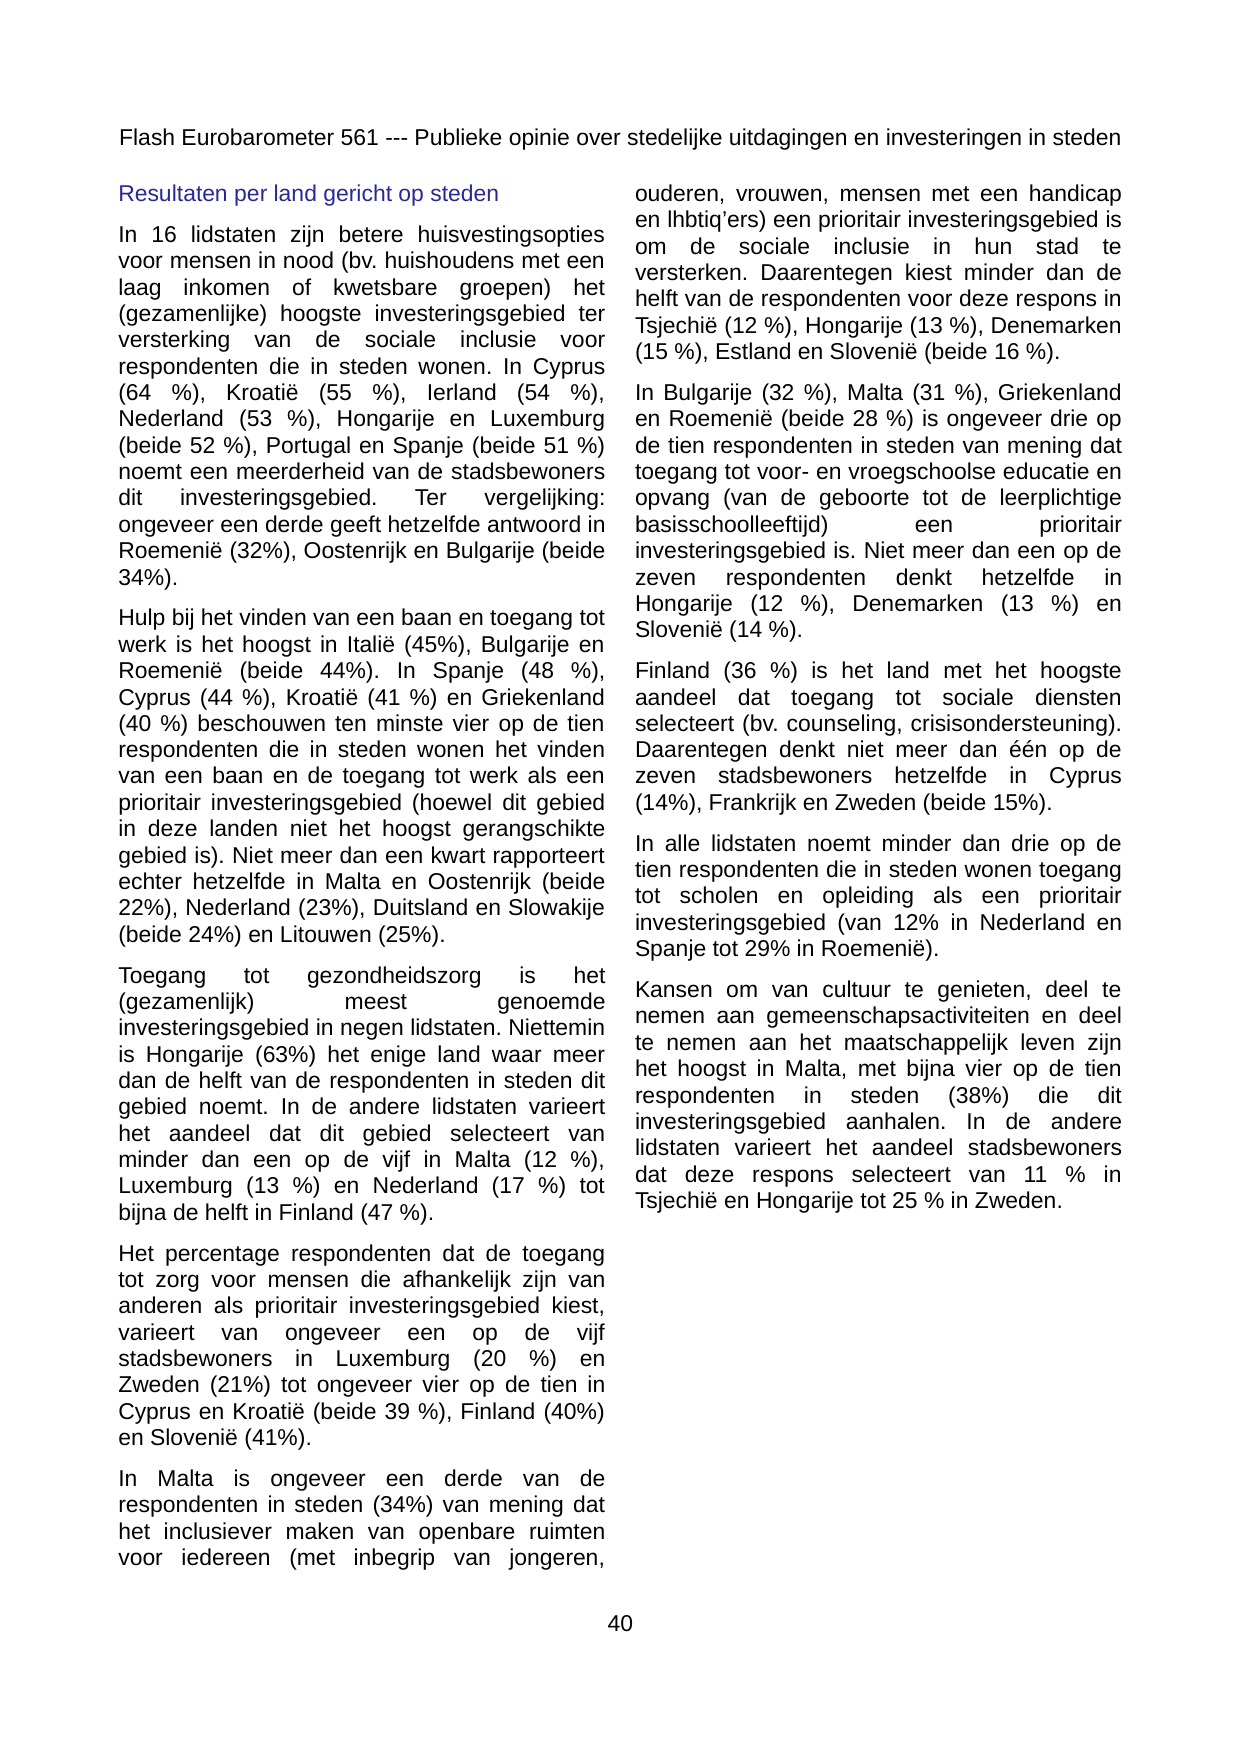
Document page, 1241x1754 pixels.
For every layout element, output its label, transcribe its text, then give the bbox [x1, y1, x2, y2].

text Toegang tot gezondheidszorg is het (gezamenlijk) meest genoemde investeringsgebied in negen lidstaten. Niettemin is Hongarije (63%) het enige land waar meer dan de helft van de respondenten in steden dit gebied noemt. In de andere lidstaten varieert het aandeel dat dit gebied selecteert van minder dan een op de vijf in Malta (12 %), Luxemburg (13 %) en Nederland (17 %) tot bijna de helft in Finland (47 %). [118, 962, 605, 1225]
text Kansen om van cultuur te genieten, deel te nemen aan gemeenschapsactiviteiten en deel te nemen aan het maatschappelijk leven zijn het hoogst in Malta, met bijna vier op de tien respondenten in steden (38%) die dit investeringsgebied aanhalen. In de andere lidstaten varieert het aandeel stadsbewoners dat deze respons selecteert van 11 % in Tsjechië en Hongarije tot 25 % in Zweden. [635, 976, 1122, 1213]
text Resultaten per land gericht op steden [118, 180, 605, 206]
text ouderen, vrouwen, mensen met een handicap en lhbtiq’ers) een prioritair investeringsgebied is om de sociale inclusie in hun stad te versterken. Daarentegen kiest minder dan de helft van de respondenten voor deze respons in Tsjechië (12 %), Hongarije (13 %), Denemarken (15 %), Estland en Slovenië (beide 16 %). [635, 180, 1122, 364]
text In Malta is ongeveer een derde van de respondenten in steden (34%) van mening dat het inclusiever maken van openbare ruimten voor iedereen (met inbegrip van jongeren, [118, 1465, 605, 1571]
text Finland (36 %) is het land met het hoogste aandeel dat toegang tot sociale diensten selecteert (bv. counseling, crisisondersteuning). Daarentegen denkt niet meer dan één op de zeven stadsbewoners hetzelfde in Cyprus (14%), Frankrijk en Zweden (beide 15%). [635, 657, 1122, 815]
text Het percentage respondenten dat de toegang tot zorg voor mensen die afhankelijk zijn van anderen als prioritair investeringsgebied kiest, varieert van ongeveer een op de vijf stadsbewoners in Luxemburg (20 %) en Zweden (21%) tot ongeveer vier op de tien in Cyprus en Kroatië (beide 39 %), Finland (40%) en Slovenië (41%). [118, 1240, 605, 1451]
text Hulp bij het vinden van een baan en toegang tot werk is het hoogst in Italië (45%), Bulgarije en Roemenië (beide 44%). In Spanje (48 %), Cyprus (44 %), Kroatië (41 %) en Griekenland (40 %) beschouwen ten minste vier op de tien respondenten die in steden wonen het vinden van een baan en de toegang tot werk als een prioritair investeringsgebied (hoewel dit gebied in deze landen niet het hoogst gerangschikte gebied is). Niet meer dan een kwart rapporteert echter hetzelfde in Malta en Oostenrijk (beide 22%), Nederland (23%), Duitsland en Slowakije (beide 24%) en Litouwen (25%). [118, 604, 605, 947]
text In alle lidstaten noemt minder dan drie op de tien respondenten die in steden wonen toegang tot scholen en opleiding als een prioritair investeringsgebied (van 12% in Nederland en Spanje tot 29% in Roemenië). [635, 830, 1122, 962]
text In 16 lidstaten zijn betere huisvestingsopties voor mensen in nood (bv. huishoudens met een laag inkomen of kwetsbare groepen) het (gezamenlijke) hoogste investeringsgebied ter versterking van de sociale inclusie voor respondenten die in steden wonen. In Cyprus (64 %), Kroatië (55 %), Ierland (54 %), Nederland (53 %), Hongarije en Luxemburg (beide 52 %), Portugal en Spanje (beide 51 %) noemt een meerderheid van de stadsbewoners dit investeringsgebied. Ter vergelijking: ongeveer een derde geeft hetzelfde antwoord in Roemenië (32%), Oostenrijk en Bulgarije (beide 34%). [118, 221, 605, 590]
text In Bulgarije (32 %), Malta (31 %), Griekenland en Roemenië (beide 28 %) is ongeveer drie op de tien respondenten in steden van mening dat toegang tot voor- en vroegschoolse educatie en opvang (van de geboorte tot de leerplichtige basisschoolleeftijd) een prioritair investeringsgebied is. Niet meer dan een op de zeven respondenten denkt hetzelfde in Hongarije (12 %), Denemarken (13 %) en Slovenië (14 %). [635, 379, 1122, 642]
